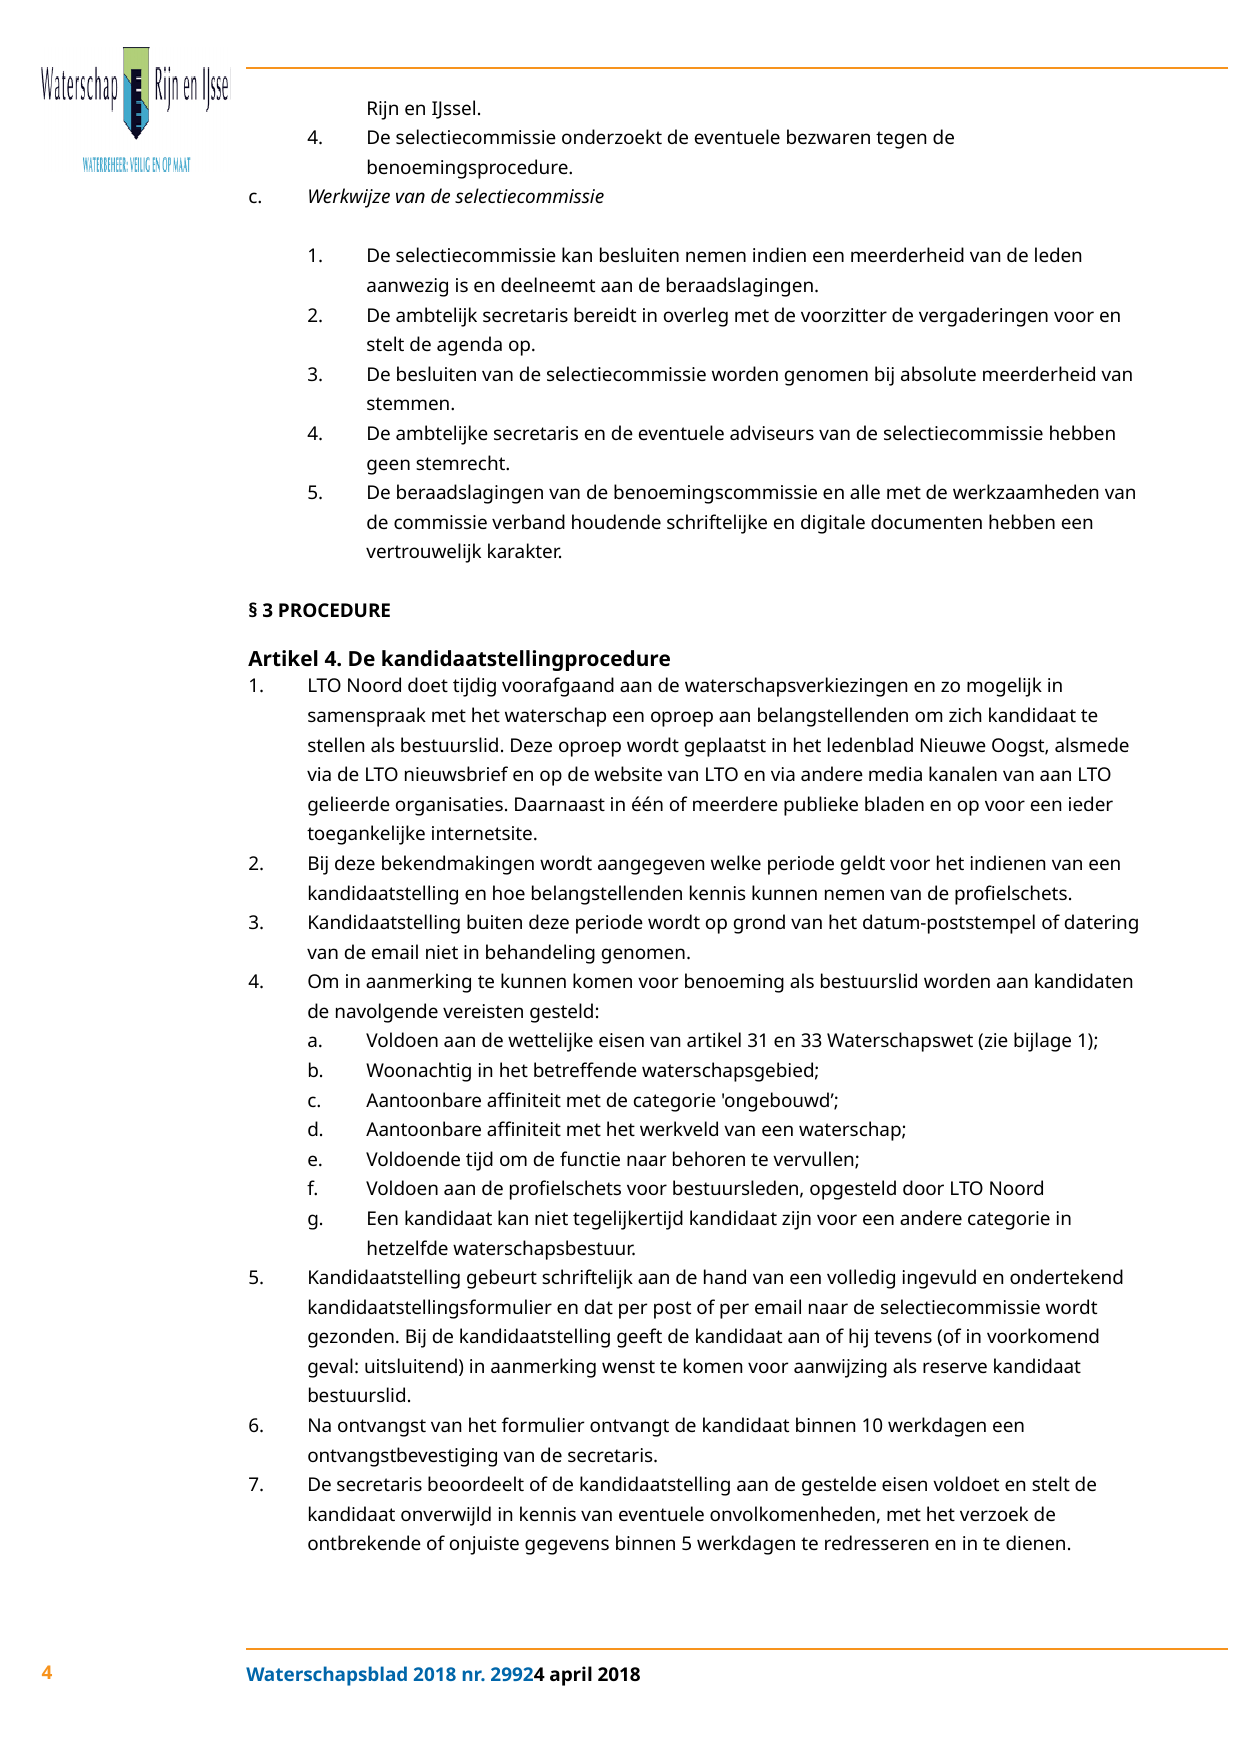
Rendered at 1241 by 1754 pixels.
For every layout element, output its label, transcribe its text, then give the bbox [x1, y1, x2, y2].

list Kandidaatstelling buiten deze periode wordt op grond van het datum-poststempel of datering van de email niet in behandeling genomen. [248, 909, 1152, 965]
text § 3 PROCEDURE [248, 598, 1152, 623]
list Voldoende tijd om de functie naar behoren te vervullen; [307, 1146, 1152, 1172]
list Bij deze bekendmakingen wordt aangegeven welke periode geldt voor het indienen van een kandidaatstelling en hoe belangstellenden kennis kunnen nemen van de profielschets. [248, 850, 1152, 906]
list Kandidaatstelling gebeurt schriftelijk aan de hand van een volledig ingevuld en ondertekend kandidaatstellingsformulier en dat per post of per email naar de selectiecommissie wordt gezonden. Bij de kandidaatstelling geeft de kandidaat aan of hij tevens (of in voorkomend geval: uitsluitend) in aanmerking wenst te komen voor aanwijzing als reserve kandidaat bestuurslid. [248, 1264, 1152, 1408]
list Om in aanmerking te kunnen komen voor benoeming als bestuurslid worden aan kandidaten de navolgende vereisten gesteld: [248, 968, 1152, 1024]
list Een kandidaat kan niet tegelijkertijd kandidaat zijn voor een andere categorie in hetzelfde waterschapsbestuur. [307, 1205, 1152, 1261]
list De beraadslagingen van de benoemingscommissie en alle met de werkzaamheden van de commissie verband houdende schriftelijke en digitale documenten hebben een vertrouwelijk karakter. [307, 479, 1152, 564]
list Rijn en IJssel. [307, 95, 1152, 121]
list Aantoonbare affiniteit met het werkveld van een waterschap; [307, 1116, 1152, 1142]
list De secretaris beoordeelt of de kandidaatstelling aan de gestelde eisen voldoet en stelt de kandidaat onverwijld in kennis van eventuele onvolkomenheden, met het verzoek de ontbrekende of onjuiste gegevens binnen 5 werkdagen te redresseren en in te dienen. [248, 1471, 1152, 1556]
list De ambtelijk secretaris bereidt in overleg met de voorzitter de vergaderingen voor en stelt de agenda op. [307, 302, 1152, 357]
list Aantoonbare affiniteit met de categorie 'ongebouwd’; [307, 1087, 1152, 1113]
list Woonachtig in het betreffende waterschapsgebied; [307, 1057, 1152, 1083]
list LTO Noord doet tijdig voorafgaand aan de waterschapsverkiezingen en zo mogelijk in samenspraak met het waterschap een oproep aan belangstellenden om zich kandidaat te stellen als bestuurslid. Deze oproep wordt geplaatst in het ledenblad Nieuwe Oogst, alsmede via de LTO nieuwsbrief en op de website van LTO en via andere media kanalen van aan LTO gelieerde organisaties. Daarnaast in één of meerdere publieke bladen en op voor een ieder toegankelijke internetsite. [248, 673, 1152, 846]
list Na ontvangst van het formulier ontvangt de kandidaat binnen 10 werkdagen een ontvangstbevestiging van de secretaris. [248, 1412, 1152, 1468]
list De selectiecommissie kan besluiten nemen indien een meerderheid van de leden aanwezig is en deelneemt aan de beraadslagingen. [307, 243, 1152, 298]
list Werkwijze van de selectiecommissie [248, 183, 1152, 209]
list Voldoen aan de wettelijke eisen van artikel 31 en 33 Waterschapswet (zie bijlage 1); [307, 1028, 1152, 1053]
list Voldoen aan de profielschets voor bestuursleden, opgesteld door LTO Noord [307, 1176, 1152, 1201]
list De besluiten van de selectiecommissie worden genomen bij absolute meerderheid van stemmen. [307, 361, 1152, 416]
list De ambtelijke secretaris en de eventuele adviseurs van de selectiecommissie hebben geen stemrecht. [307, 420, 1152, 476]
list De selectiecommissie onderzoekt de eventuele bezwaren tegen de benoemingsprocedure. [307, 124, 1152, 180]
picture [41, 47, 231, 172]
text Artikel 4. De kandidaatstellingprocedure [248, 644, 1152, 673]
